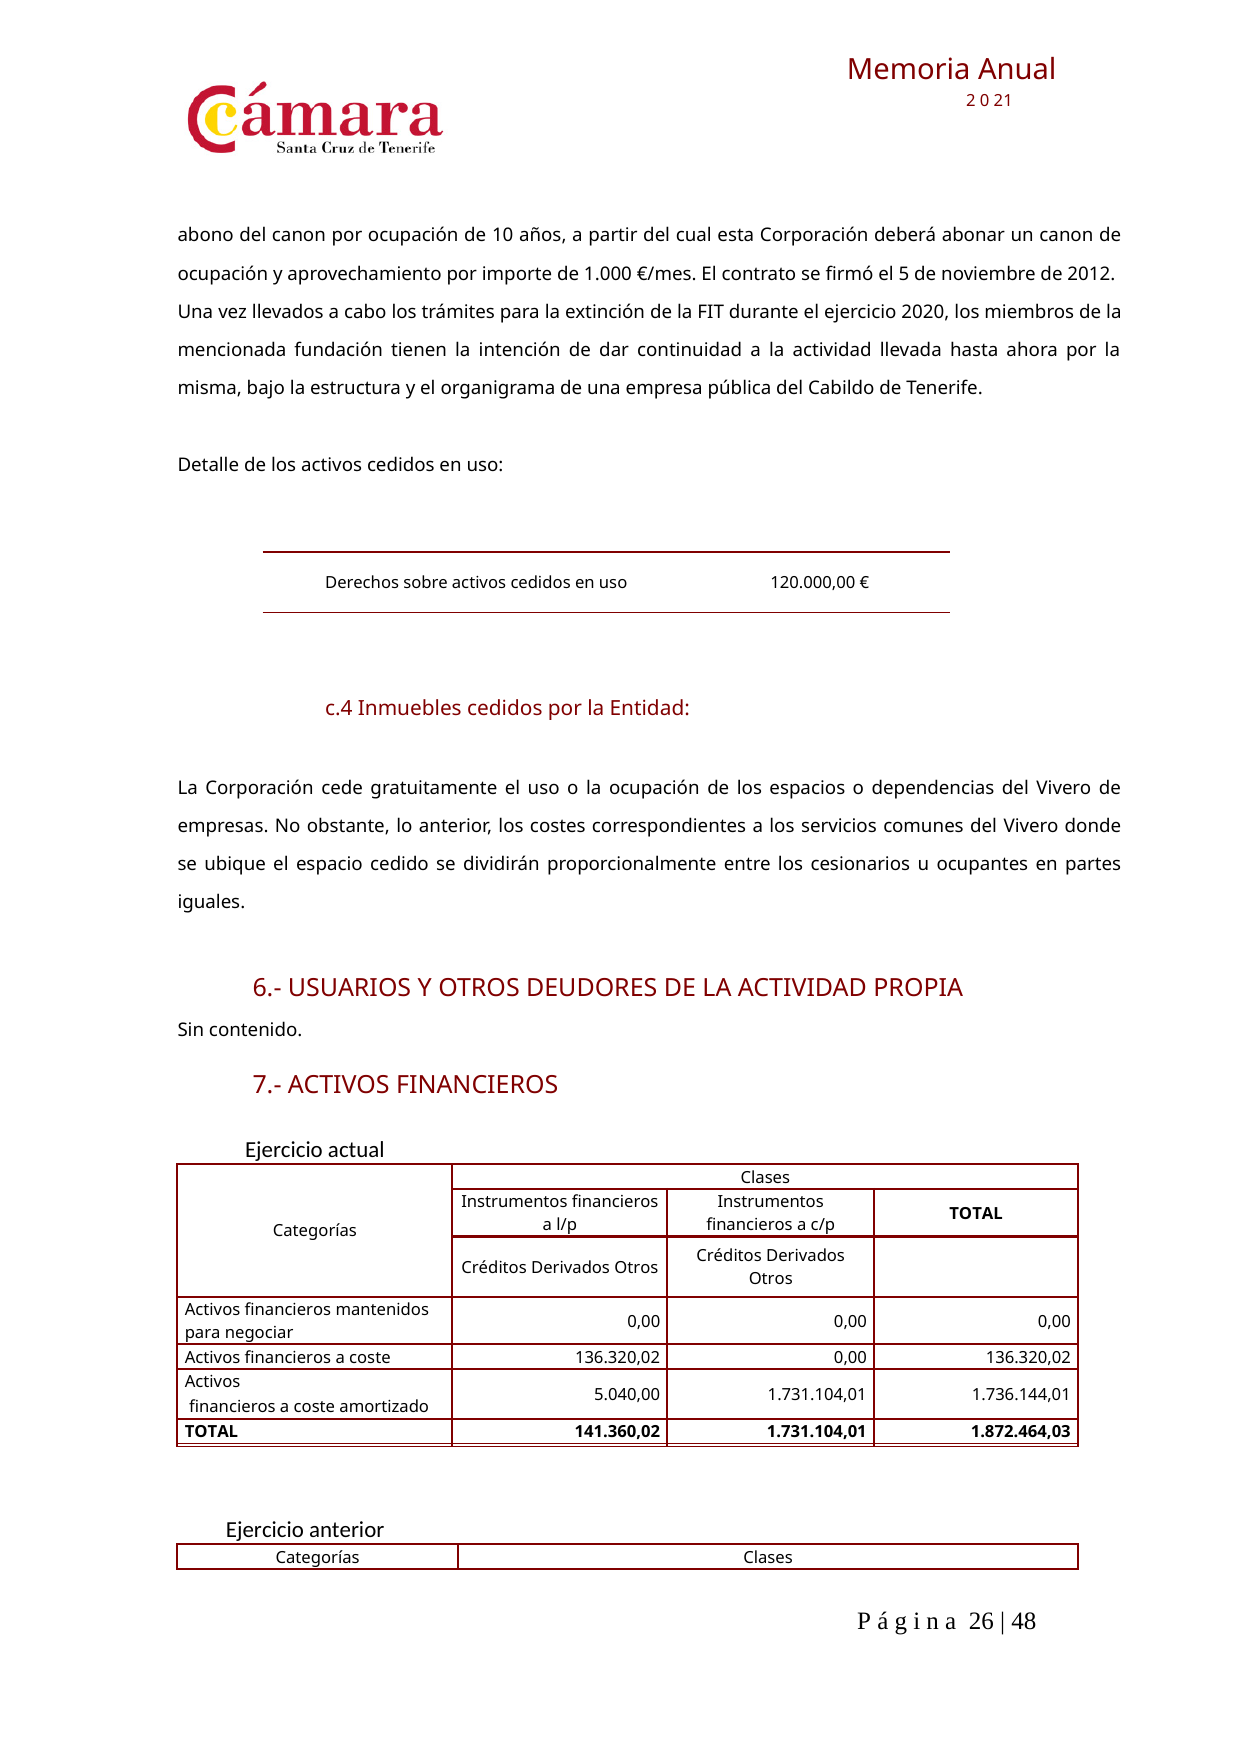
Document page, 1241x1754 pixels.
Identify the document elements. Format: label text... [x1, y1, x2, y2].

table_cell Créditos Derivados Otros [453, 1238, 666, 1296]
table_cell TOTAL [178, 1420, 451, 1442]
table_cell Clases [459, 1545, 1077, 1568]
table_cell 0,00 [668, 1345, 873, 1368]
table_header [667, 1135, 874, 1163]
table_header Ejercicio actual [177, 1135, 452, 1163]
table_header Ejercicio anterior [177, 1515, 1078, 1543]
table_cell TOTAL [875, 1190, 1077, 1235]
table_cell Instrumentos financieros a l/p [453, 1190, 666, 1235]
table_cell Activos [178, 1370, 451, 1393]
table_cell 141.360,02 [453, 1420, 666, 1442]
table_cell 136.320,02 [453, 1345, 666, 1368]
table_cell [875, 1238, 1077, 1296]
table_cell Categorías [178, 1545, 457, 1568]
table_cell 5.040,00 [453, 1370, 666, 1418]
table_cell 0,00 [668, 1298, 873, 1343]
text Detalle de los activos cedidos en uso: [177, 451, 1122, 476]
table_header [452, 1135, 667, 1163]
table_header 120.000,00 € [690, 553, 950, 612]
table_cell Activos financieros a coste [178, 1345, 451, 1368]
table_cell 1.731.104,01 [668, 1370, 873, 1418]
table_cell Instrumentos financieros a c/p [668, 1190, 873, 1235]
table_cell 0,00 [875, 1298, 1077, 1343]
table_cell 1.872.464,03 [875, 1420, 1077, 1442]
text c.4 Inmuebles cedidos por la Entidad: [255, 551, 1122, 722]
table_cell financieros a coste amortizado [178, 1393, 451, 1418]
text 6.- USUARIOS Y OTROS DEUDORES DE LA ACTIVIDAD PROPIA [252, 970, 1122, 1004]
table_cell 0,00 [453, 1298, 666, 1343]
table_cell 1.736.144,01 [875, 1370, 1077, 1418]
text Sin contenido. [177, 1016, 1122, 1042]
text Una vez llevados a cabo los trámites para la extinción de la FIT durante el ejercicio 2020, los miembros de la mencionada fundación tienen la intención de dar continuidad a la actividad llevada hasta ahora por la misma, bajo la estructura y el organigrama de una empresa pública del Cabildo de Tenerife. [177, 298, 1122, 400]
text 7.- ACTIVOS FINANCIEROS [252, 1067, 1122, 1101]
table_cell Categorías [178, 1165, 451, 1296]
table_cell Activos financieros mantenidos para negociar [178, 1298, 451, 1343]
table_header [874, 1135, 1078, 1163]
table_cell 136.320,02 [875, 1345, 1077, 1368]
table_cell 1.731.104,01 [668, 1420, 873, 1442]
text abono del canon por ocupación de 10 años, a partir del cual esta Corporación deberá abonar un canon de ocupación y aprovechamiento por importe de 1.000 €/mes. El contrato se firmó el 5 de noviembre de 2012. [177, 222, 1122, 285]
table_cell Clases [453, 1165, 1077, 1188]
table_cell Créditos Derivados Otros [668, 1238, 873, 1296]
table_header Derechos sobre activos cedidos en uso [263, 553, 690, 612]
text La Corporación cede gratuitamente el uso o la ocupación de los espacios o dependencias del Vivero de empresas. No obstante, lo anterior, los costes correspondientes a los servicios comunes del Vivero donde se ubique el espacio cedido se dividirán proporcionalmente entre los cesionarios u ocupantes en partes iguales. [177, 774, 1122, 914]
